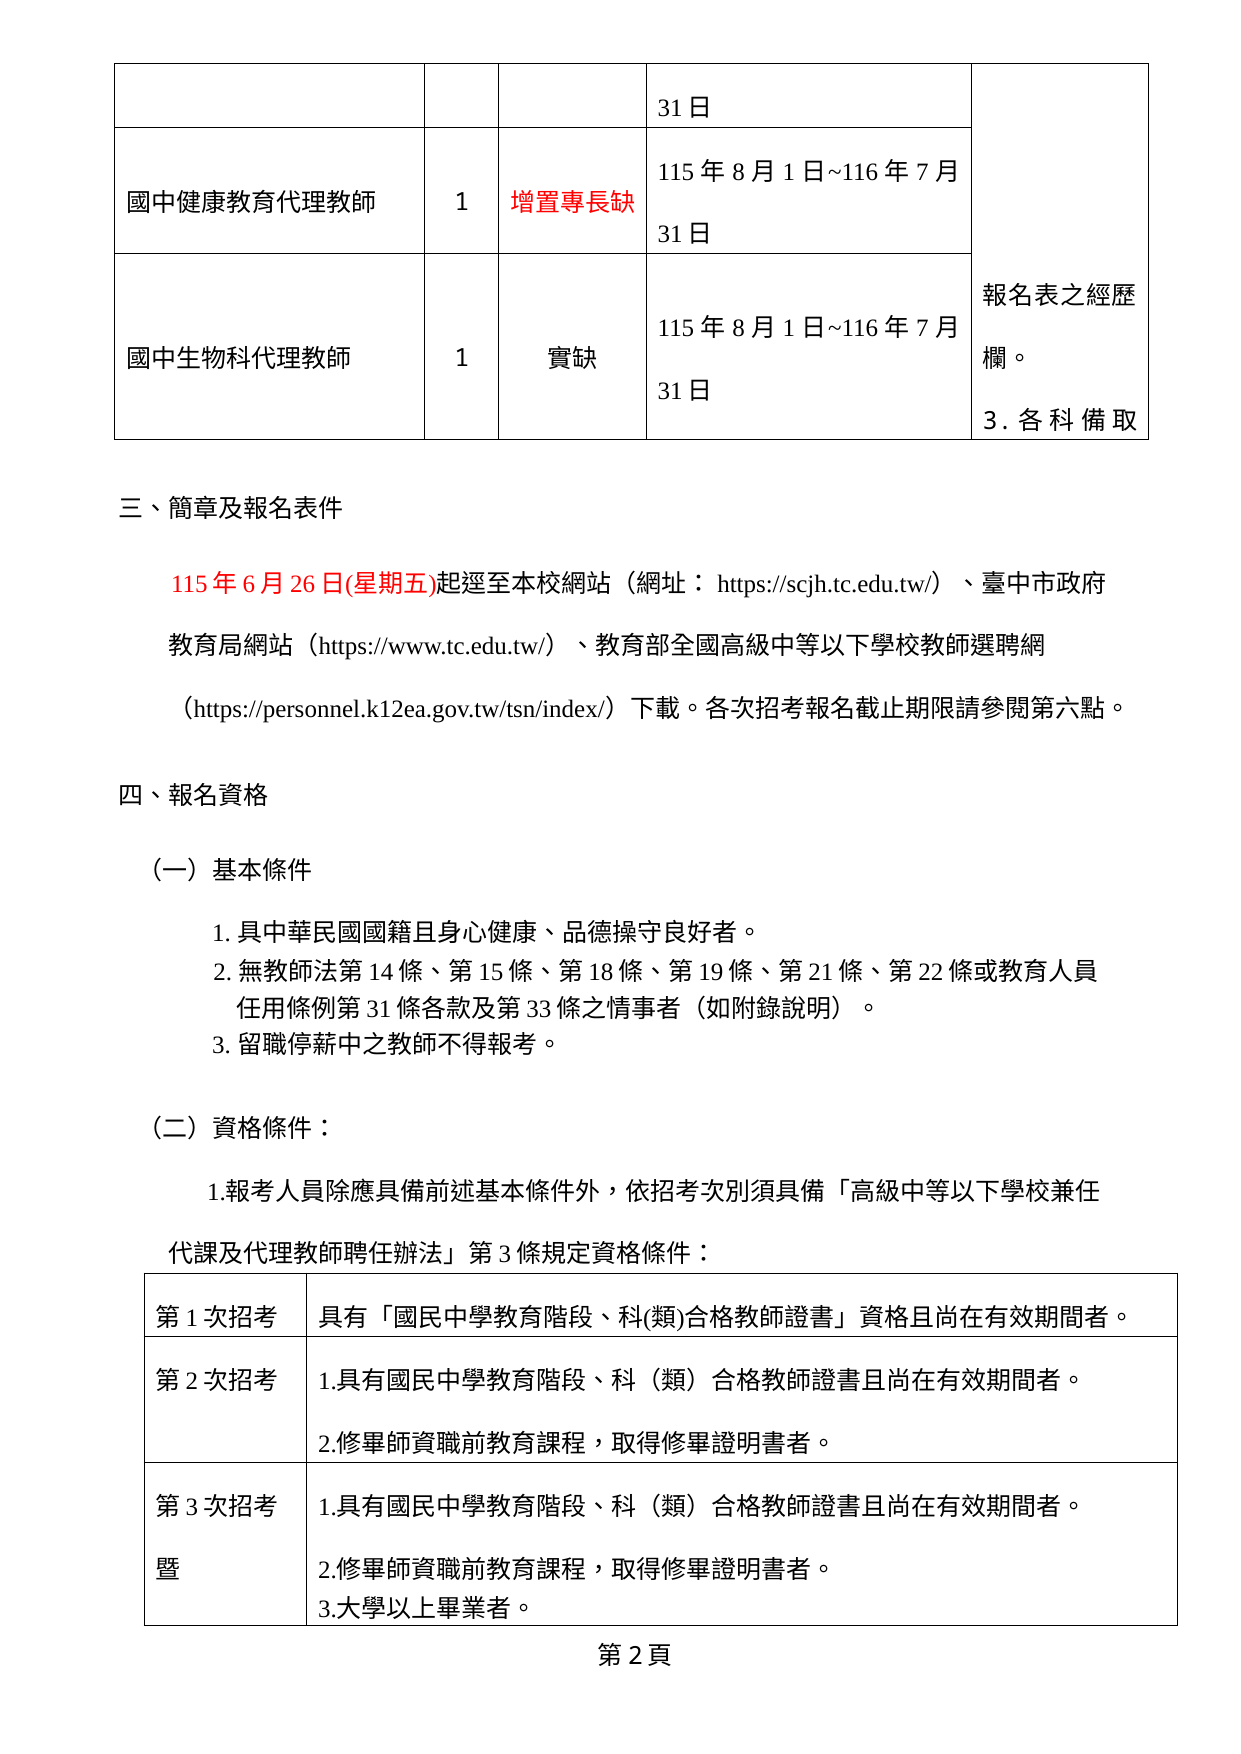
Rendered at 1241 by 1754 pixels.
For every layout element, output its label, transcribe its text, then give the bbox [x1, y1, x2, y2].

table_cell 第2次招考 [145, 1337, 306, 1462]
table_cell 第3次招考暨 [145, 1463, 306, 1624]
table_cell 31日 [647, 64, 971, 127]
table_cell 1.具有國民中學教育階段、科（類）合格教師證書且尚在有效期間者。 2.修畢師資職前教育課程，取得修畢證明書者。 3.大學以上畢業者。 [307, 1463, 1177, 1624]
table_header 具有「國民中學教育階段、科(類)合格教師證書」資格且尚在有效期間者。 [307, 1274, 1177, 1336]
table_cell [115, 64, 424, 127]
text （二）資格條件： [118, 1085, 1122, 1148]
table_cell 115年8月1日~116年7月31日 [647, 254, 971, 439]
table_cell 國中健康教育代理教師 [115, 128, 424, 253]
table_cell [425, 64, 498, 127]
table_cell 1 [425, 254, 498, 439]
table_cell 1.具備教授本土語文課程資格者(如本土語文教師證、閩客語中高級認證證書/原住民語高級認證證書等)，報名時請一併填寫、繳驗證明文件。 2.具行政/導師經驗者尤佳，可備註於報名表之經歷欄。 3.各科備取若干名。 4.生物科需兼上理化課。 [972, 64, 1148, 439]
text 四、報名資格 [118, 752, 1122, 814]
text 3. 留職停薪中之教師不得報考。 [206, 1024, 1122, 1061]
table_cell [499, 64, 646, 127]
table_cell 國中生物科代理教師 [115, 254, 424, 439]
text 2. 無教師法第14條、第15條、第18條、第19條、第21條、第22條或教育人員任用條例第31條各款及第33條之情事者（如附錄說明）。 [207, 952, 1122, 1024]
table_cell 1 [425, 128, 498, 253]
text 115年6月26日(星期五)起逕至本校網站（網址： https://scjh.tc.edu.tw/）、臺中市政府教育局網站（https://www.tc.edu.tw/）、教育部全國高級中等以下學校教師選聘網（https://personnel.k12ea.gov.tw/tsn/index/）下載。各次招考報名截止期限請參閱第六點。 [168, 540, 1122, 727]
table_cell 增置專長缺 [499, 128, 646, 253]
text 三、簡章及報名表件 [118, 465, 1122, 527]
text （一）基本條件 [118, 827, 1122, 889]
text 1. 具中華民國國籍且身心健康、品德操守良好者。 [118, 889, 1122, 952]
text 1.報考人員除應具備前述基本條件外，依招考次別須具備「高級中等以下學校兼任代課及代理教師聘任辦法」第3條規定資格條件： [168, 1148, 1122, 1273]
table_cell 1.具有國民中學教育階段、科（類）合格教師證書且尚在有效期間者。 2.修畢師資職前教育課程，取得修畢證明書者。 [307, 1337, 1177, 1462]
table_cell 115年8月1日~116年7月31日 [647, 128, 971, 253]
table_cell 實缺 [499, 254, 646, 439]
table_header 第1次招考 [145, 1274, 306, 1336]
